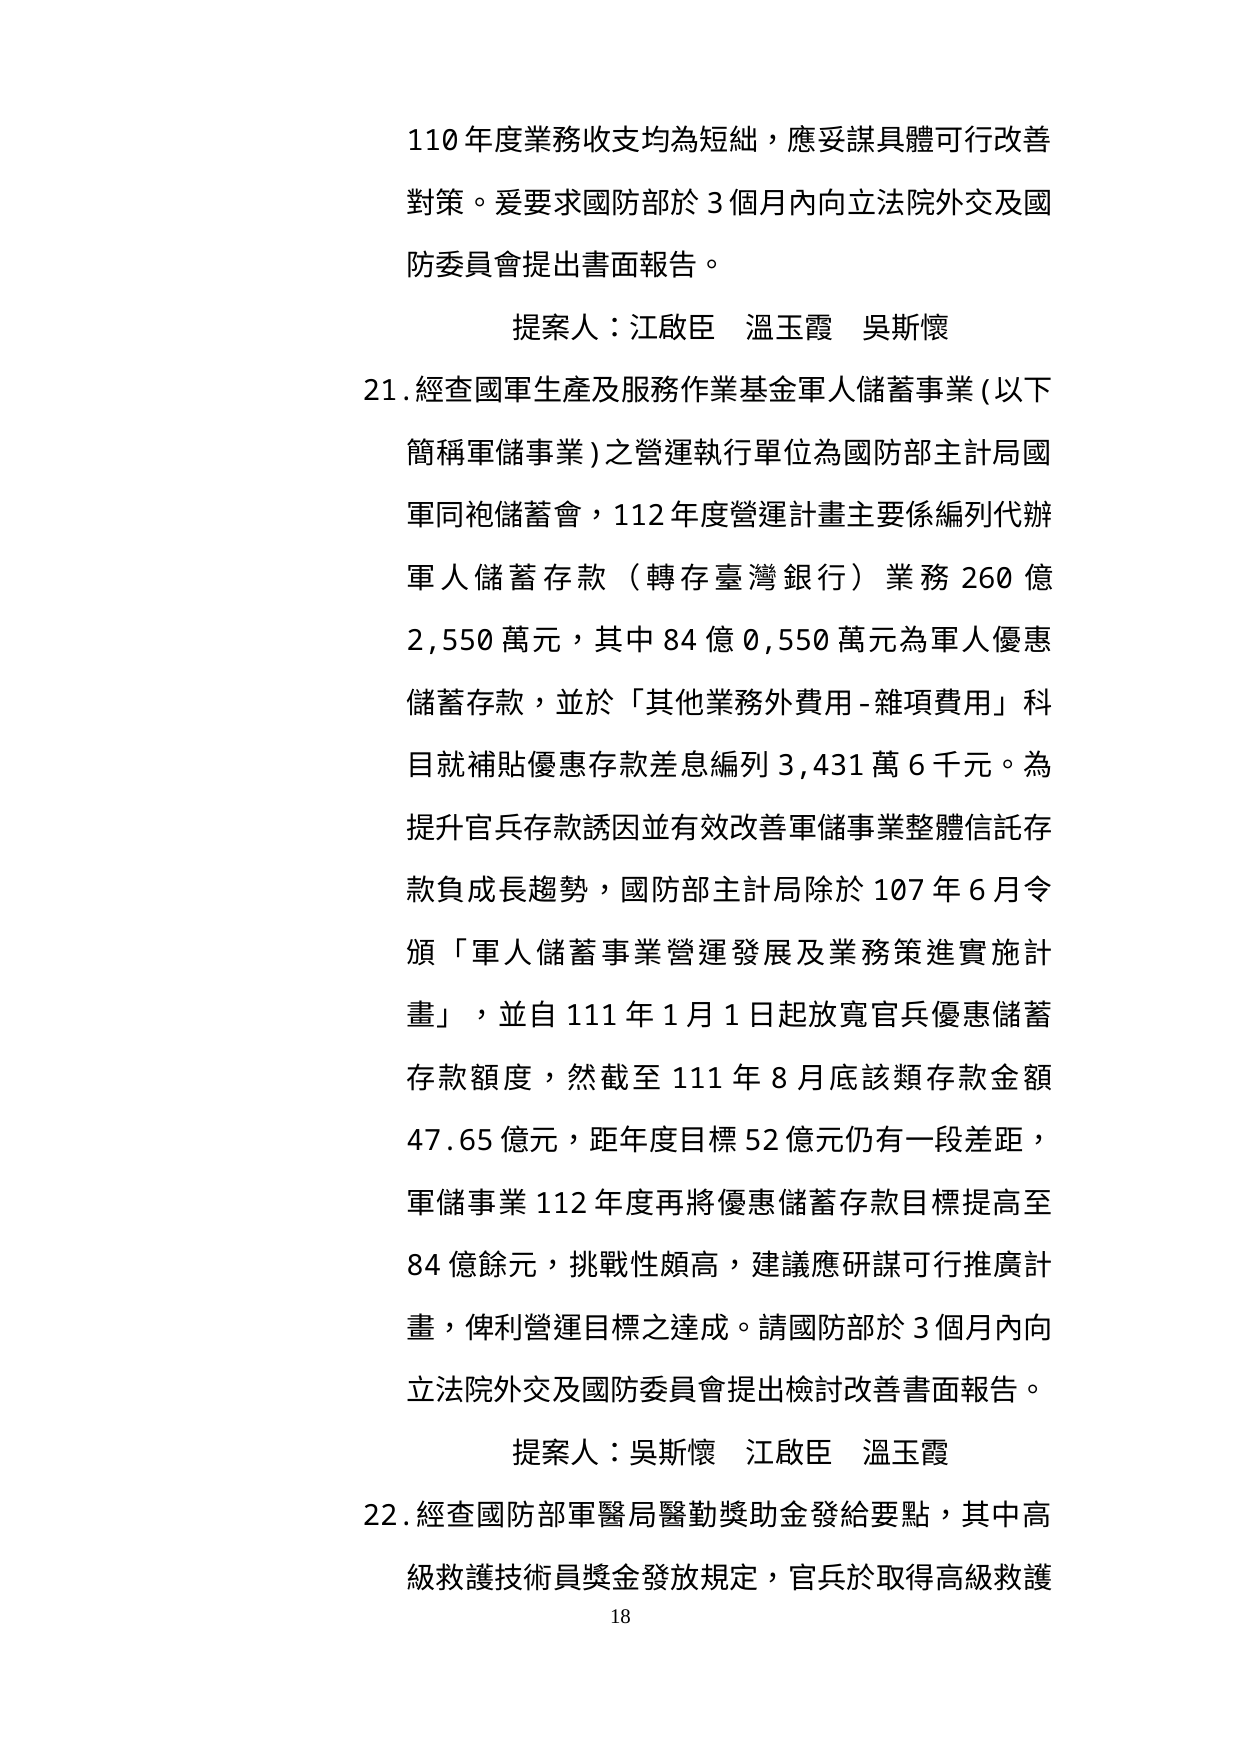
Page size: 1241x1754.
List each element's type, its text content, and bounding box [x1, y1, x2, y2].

text 提案人：江啟臣 溫玉霞 吳斯懷 [512, 284, 1053, 346]
text 22.經查國防部軍醫局醫勤獎助金發給要點，其中高級救護技術員獎金發放規定，官兵於取得高級救護 [362, 1471, 1053, 1596]
text 21.經查國軍生產及服務作業基金軍人儲蓄事業(以下簡稱軍儲事業)之營運執行單位為國防部主計局國軍同袍儲蓄會，112年度營運計畫主要係編列代辦軍人儲蓄存款（轉存臺灣銀行）業務260億2,550萬元，其中84億0,550萬元為軍人優惠儲蓄存款，並於「其他業務外費用-雜項費用」科目就補貼優惠存款差息編列3,431萬6千元。為提升官兵存款誘因並有效改善軍儲事業整體信託存款負成長趨勢，國防部主計局除於107年6月令頒「軍人儲蓄事業營運發展及業務策進實施計畫」，並自111年1月1日起放寬官兵優惠儲蓄存款額度，然截至111年8月底該類存款金額47.65億元，距年度目標52億元仍有一段差距，軍儲事業112年度再將優惠儲蓄存款目標提高至84億餘元，挑戰性頗高，建議應研謀可行推廣計畫，俾利營運目標之達成。請國防部於3個月內向立法院外交及國防委員會提出檢討改善書面報告。 [362, 346, 1053, 1409]
text 110年度業務收支均為短絀，應妥謀具體可行改善對策。爰要求國防部於3個月內向立法院外交及國防委員會提出書面報告。 [362, 96, 1053, 284]
text 提案人：吳斯懷 江啟臣 溫玉霞 [512, 1409, 1053, 1471]
